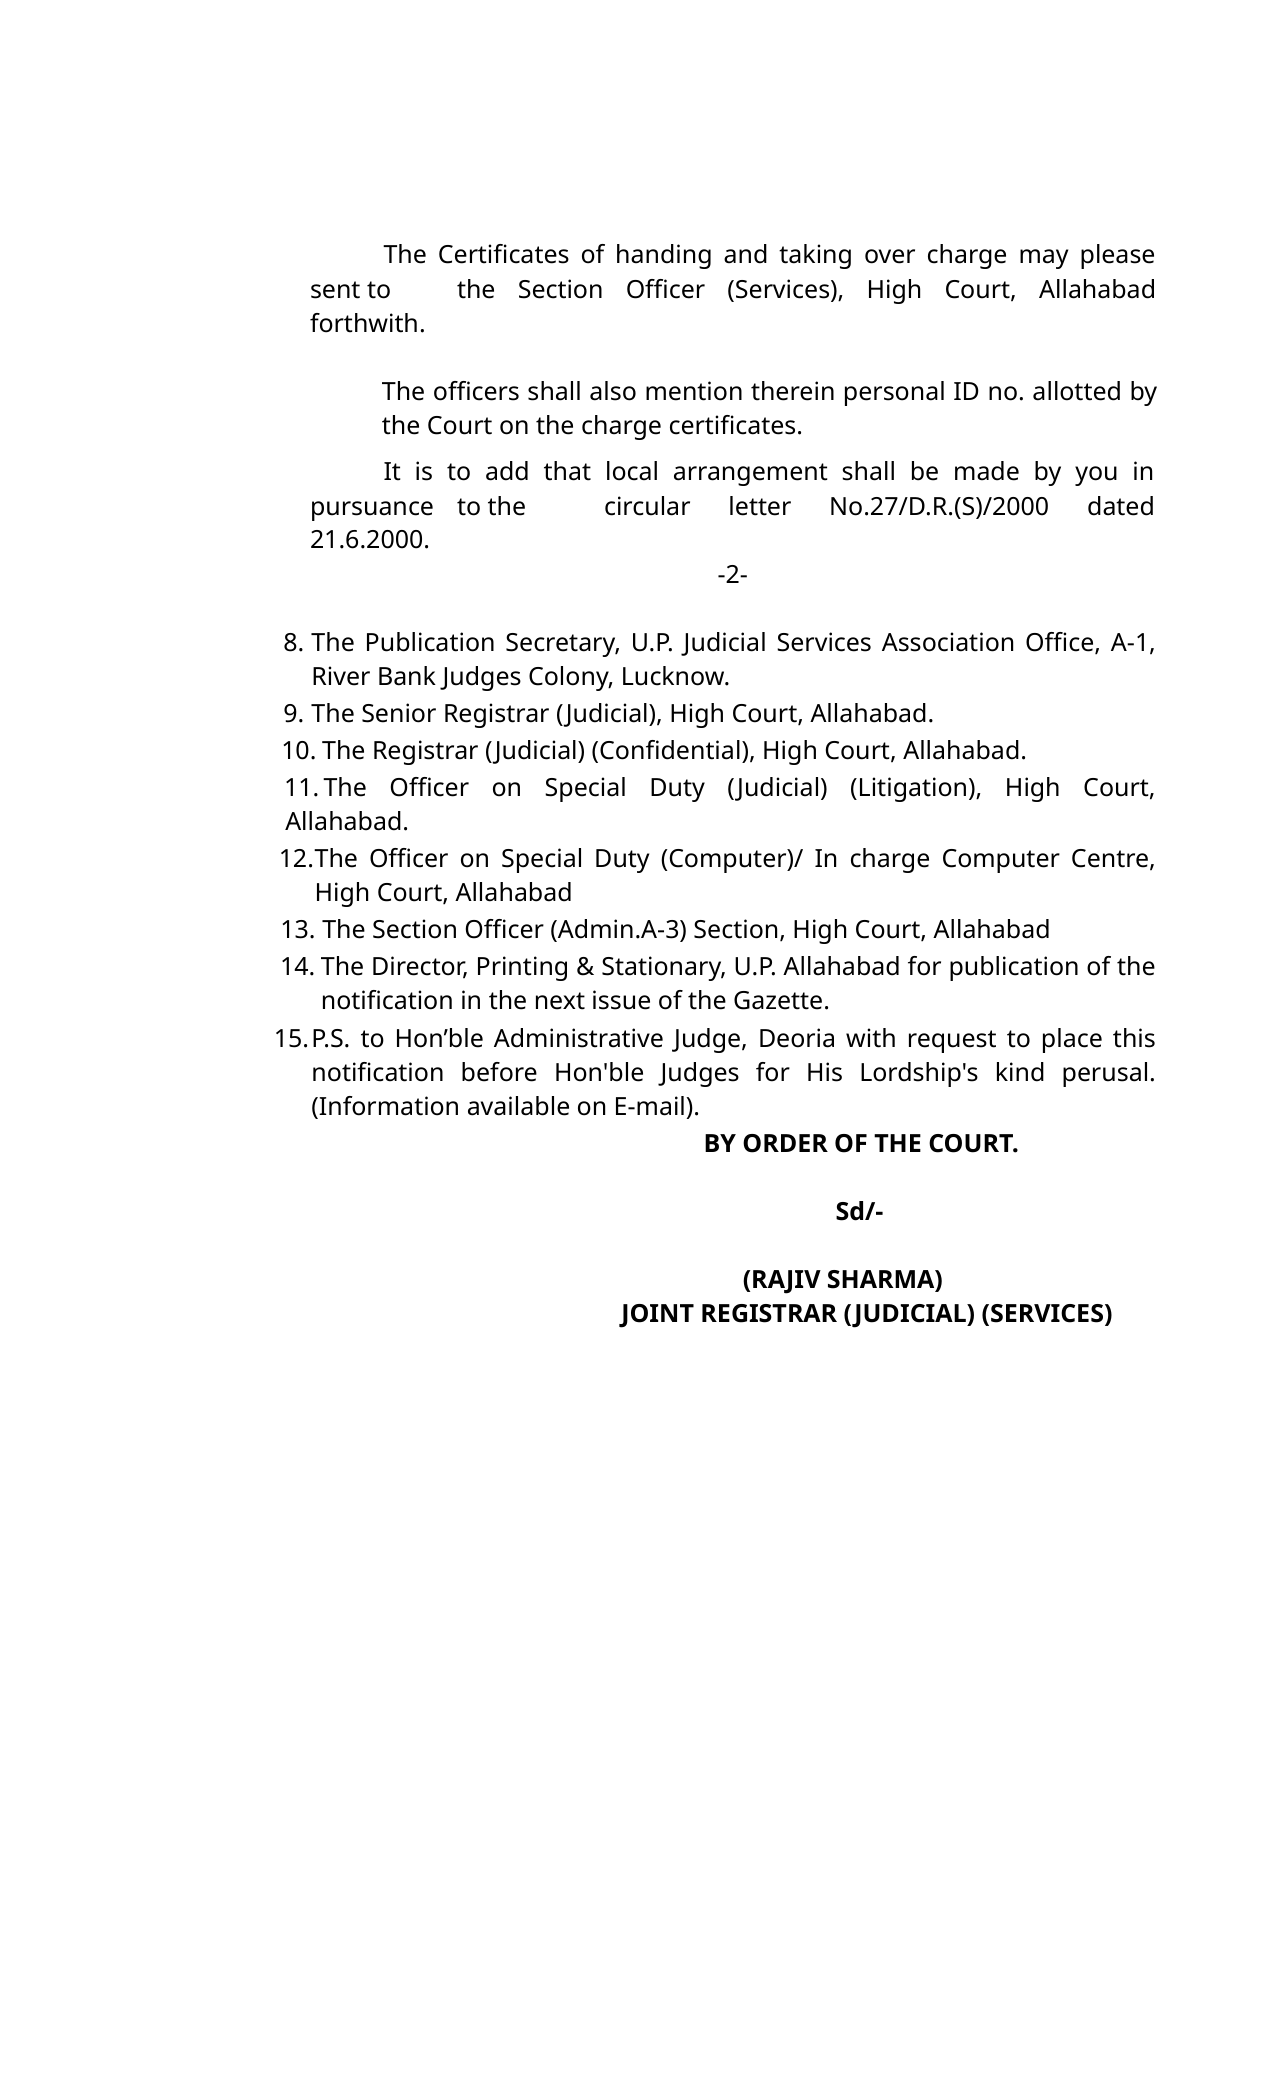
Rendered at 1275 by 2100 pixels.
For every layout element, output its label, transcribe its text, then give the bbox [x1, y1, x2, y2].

list The Section Officer (Admin.A-3) Section, High Court, Allahabad [280, 912, 1157, 946]
text The Certificates of handing and taking over charge may please sent to the Section Officer (Services), High Court, Allahabad forthwith. [310, 237, 1157, 339]
text Sd/- [236, 1193, 1157, 1228]
text JOINT REGISTRAR (JUDICIAL) (SERVICES) [236, 1296, 1157, 1330]
text The officers shall also mention therein personal ID no. allotted by the Court on the charge certificates. [382, 373, 1158, 442]
list The Officer on Special Duty (Judicial) (Litigation), High Court, Allahabad. [284, 770, 1157, 838]
text BY ORDER OF THE COURT. [236, 1125, 1157, 1159]
text -2- [310, 556, 1155, 590]
list P.S. to Hon’ble Administrative Judge, Deoria with request to place this notification before Hon'ble Judges for His Lordship's kind perusal.(Information available on E-mail). [274, 1020, 1157, 1122]
list The Publication Secretary, U.P. Judicial Services Association Office, A-1, River Bank Judges Colony, Lucknow. [283, 624, 1157, 692]
text It is to add that local arrangement shall be made by you in pursuance to the circular letter No.27/D.R.(S)/2000 dated 21.6.2000. [310, 454, 1155, 556]
text (RAJIV SHARMA) [236, 1262, 1157, 1296]
list The Officer on Special Duty (Computer)/ In charge Computer Centre, High Court, Allahabad [278, 841, 1157, 909]
list The Registrar (Judicial) (Confidential), High Court, Allahabad. [281, 733, 1157, 767]
list The Senior Registrar (Judicial), High Court, Allahabad. [283, 696, 1157, 729]
list The Director, Printing & Stationary, U.P. Allahabad for publication of the notification in the next issue of the Gazette. [280, 949, 1157, 1017]
